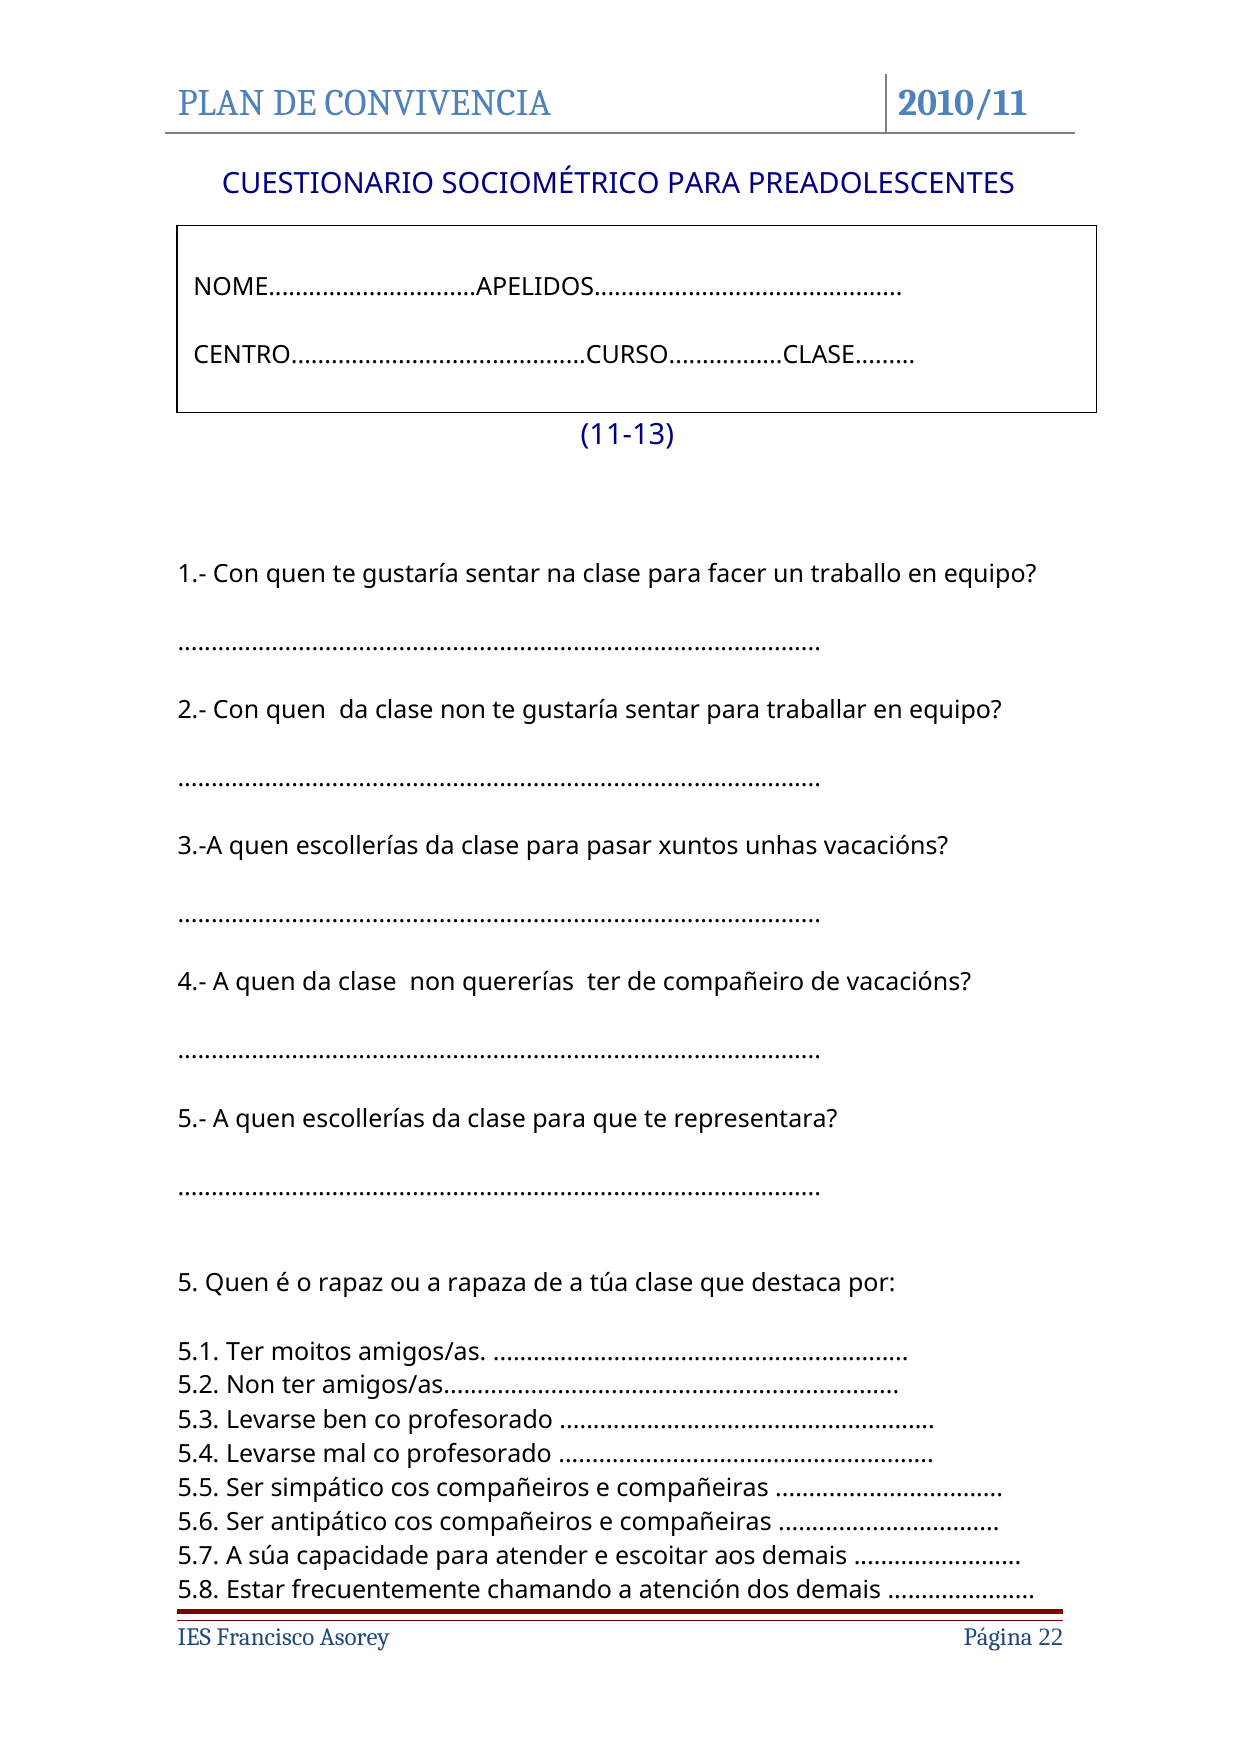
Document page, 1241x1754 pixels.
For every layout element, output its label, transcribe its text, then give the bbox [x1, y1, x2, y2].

text 3.-A quen escollerías da clase para pasar xuntos unhas vacacións? [177, 828, 1063, 862]
text 5.7. A súa capacidade para atender e escoitar aos demais ......................... [177, 1537, 1063, 1572]
text NOME...............................APELIDOS.............................................. [193, 268, 1080, 302]
text ................................................................................................ [177, 760, 1063, 794]
text CENTRO............................................CURSO.................CLASE......... [193, 336, 1080, 370]
subtitle (11-13) [197, 413, 1040, 453]
subtitle CUESTIONARIO SOCIOMÉTRICO PARA PREADOLESCENTES [197, 163, 1040, 225]
text ................................................................................................ [177, 896, 1063, 930]
text 4.- A quen da clase non quererías ter de compañeiro de vacacións? [177, 964, 1063, 998]
text 5.1. Ter moitos amigos/as. .............................................................. [177, 1333, 1063, 1367]
text 5.6. Ser antipático cos compañeiros e compañeiras ................................. [177, 1503, 1063, 1537]
text 5.4. Levarse mal co profesorado ........................................................ [177, 1435, 1063, 1469]
text 5.5. Ser simpático cos compañeiros e compañeiras .................................. [177, 1469, 1063, 1503]
text 2.- Con quen da clase non te gustaría sentar para traballar en equipo? [177, 692, 1063, 726]
text 5.3. Levarse ben co profesorado ........................................................ [177, 1401, 1063, 1435]
text 5.8. Estar frecuentemente chamando a atención dos demais ...................... [177, 1572, 1063, 1606]
text 1.- Con quen te gustaría sentar na clase para facer un traballo en equipo? [177, 555, 1063, 589]
text ................................................................................................ [177, 623, 1063, 657]
text 5.- A quen escollerías da clase para que te representara? [177, 1100, 1063, 1134]
text ................................................................................................ [177, 1032, 1063, 1066]
text 5. Quen é o rapaz ou a rapaza de a túa clase que destaca por: [177, 1265, 1063, 1299]
text ................................................................................................ [177, 1168, 1063, 1202]
text 5.2. Non ter amigos/as.................................................................... [177, 1367, 1063, 1401]
